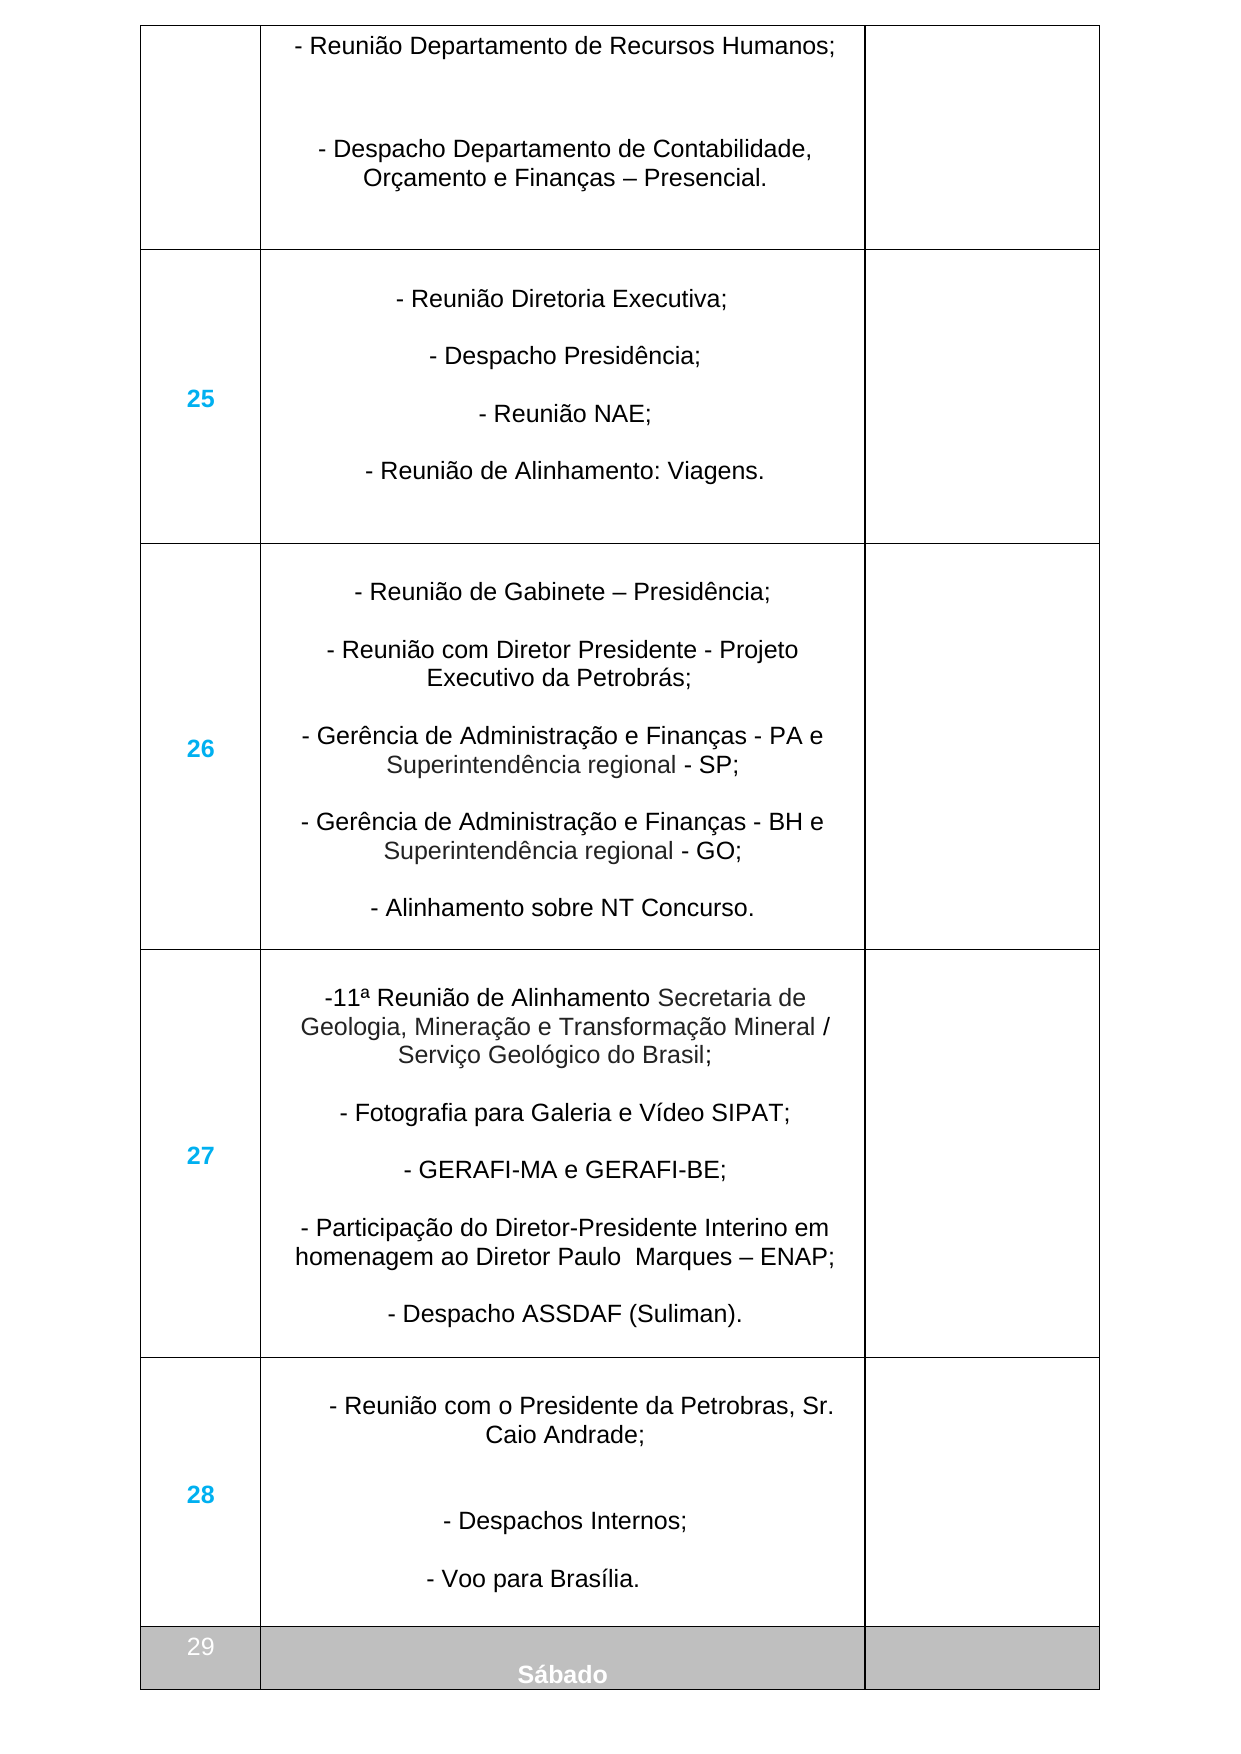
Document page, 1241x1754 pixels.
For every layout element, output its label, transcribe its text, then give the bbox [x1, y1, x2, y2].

table_cell [866, 250, 1099, 542]
table_cell [866, 1358, 1099, 1626]
table_cell 26 [141, 544, 260, 948]
table_cell -11ª Reunião de Alinhamento Secretaria de Geologia, Mineração e Transformação Mineral / Serviço Geológico do Brasil; - Fotografia para Galeria e Vídeo SIPAT; - GERAFI-MA e GERAFI-BE; - Participação do Diretor-Presidente Interino em homenagem ao Diretor Paulo Marques – ENAP; - Despacho ASSDAF (Suliman). [261, 950, 864, 1357]
table_cell 28 [141, 1358, 260, 1626]
table_cell --P- Reunião com o Presidente da Petrobras, Sr. Caio Andrade; Petrobras, Sr. Cai - Despachos Internos; Voo para - Voo para Brasília.Rio de Janeiro [261, 1358, 864, 1626]
table_cell 25 [141, 250, 260, 542]
table_cell 27 [141, 950, 260, 1357]
table_cell Sábado [261, 1627, 864, 1689]
table_cell [866, 544, 1099, 948]
table_cell [866, 26, 1099, 249]
table_cell [866, 1627, 1099, 1689]
table_cell [866, 950, 1099, 1357]
table_cell - Reunião Diretoria Executiva; - Despacho Presidência; - Reunião NAE; - Reunião de Alinhamento: Viagens. [261, 250, 864, 542]
table_cell - Reunião de Gabinete – Presidência; - Reunião com Diretor Presidente - Projeto Executivo da Petrobrás; - Gerência de Administração e Finanças - PA e Superintendência regional - SP; - Gerência de Administração e Finanças - BH e Superintendência regional - GO; - Alinhamento sobre NT Concurso. [261, 544, 864, 948]
table_cell [141, 26, 260, 249]
table_cell 29 [141, 1627, 260, 1689]
table_cell - Reunião Departamento de Recursos Humanos; - Despacho Departamento de Contabilidade, Orçamento e Finanças – Presencial. [261, 26, 864, 249]
